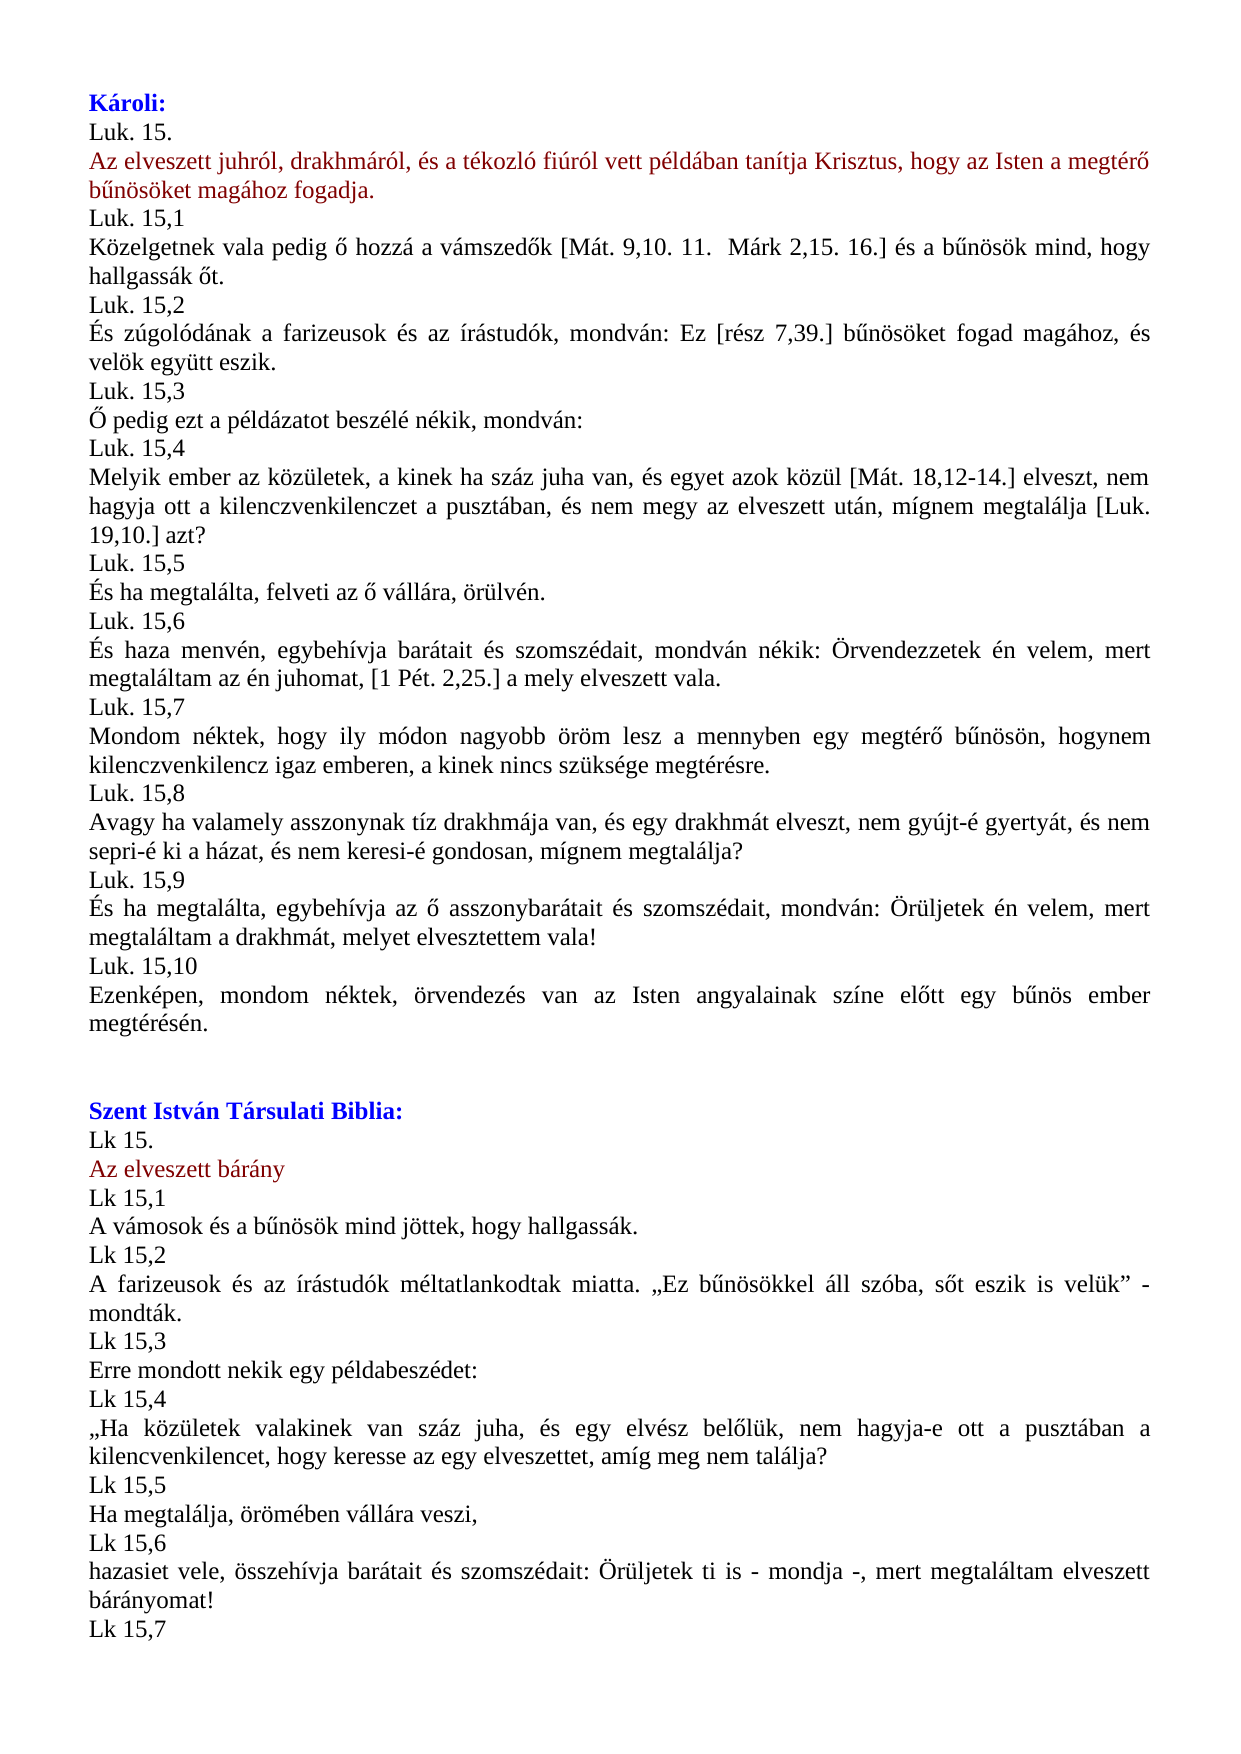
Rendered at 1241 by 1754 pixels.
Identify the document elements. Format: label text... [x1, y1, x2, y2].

text Lk 15,7 [88, 1614, 1152, 1643]
text Mondom néktek, hogy ily módon nagyobb öröm lesz a mennyben egy megtérő bűnösön, hogynem kilenczvenkilencz igaz emberen, a kinek nincs szüksége megtérésre. [88, 721, 1152, 778]
text Luk. 15,6 [88, 606, 1152, 635]
text Lk 15,5 [88, 1470, 1152, 1499]
text Károli: [88, 88, 1152, 117]
text A farizeusok és az írástudók méltatlankodtak miatta. „Ez bűnösökkel áll szóba, sőt eszik is velük” - mondták. [88, 1269, 1152, 1326]
text Közelgetnek vala pedig ő hozzá a vámszedők [Mát. 9,10. 11. Márk 2,15. 16.] és a bűnösök mind, hogy hallgassák őt. [88, 232, 1152, 290]
text hazasiet vele, összehívja barátait és szomszédait: Örüljetek ti is - mondja -, mert megtaláltam elveszett bárányomat! [88, 1556, 1152, 1614]
text Erre mondott nekik egy példabeszédet: [88, 1355, 1152, 1384]
text Luk. 15. [88, 117, 1152, 146]
text Az elveszett juhról, drakhmáról, és a tékozló fiúról vett példában tanítja Krisztus, hogy az Isten a megtérő bűnösöket magához fogadja. [88, 146, 1152, 203]
text És haza menvén, egybehívja barátait és szomszédait, mondván nékik: Örvendezzetek én velem, mert megtaláltam az én juhomat, [1 Pét. 2,25.] a mely elveszett vala. [88, 635, 1152, 692]
text Ő pedig ezt a példázatot beszélé nékik, mondván: [88, 405, 1152, 433]
text Luk. 15,8 [88, 778, 1152, 807]
text Avagy ha valamely asszonynak tíz drakhmája van, és egy drakhmát elveszt, nem gyújt-é gyertyát, és nem sepri-é ki a házat, és nem keresi-é gondosan, mígnem megtalálja? [88, 807, 1152, 865]
text És zúgolódának a farizeusok és az írástudók, mondván: Ez [rész 7,39.] bűnösöket fogad magához, és velök együtt eszik. [88, 318, 1152, 376]
text Lk 15,4 [88, 1384, 1152, 1413]
text Lk 15,1 [88, 1183, 1152, 1211]
text Luk. 15,10 [88, 951, 1152, 980]
text Ezenképen, mondom néktek, örvendezés van az Isten angyalainak színe előtt egy bűnös ember megtérésén. [88, 980, 1152, 1037]
text Lk 15,6 [88, 1528, 1152, 1556]
text Luk. 15,9 [88, 865, 1152, 893]
text Luk. 15,7 [88, 692, 1152, 721]
text Szent István Társulati Biblia: [88, 1096, 1152, 1125]
text Az elveszett bárány [88, 1154, 1152, 1183]
text És ha megtalálta, egybehívja az ő asszonybarátait és szomszédait, mondván: Örüljetek én velem, mert megtaláltam a drakhmát, melyet elvesztettem vala! [88, 893, 1152, 951]
text Lk 15,3 [88, 1326, 1152, 1355]
text Melyik ember az közületek, a kinek ha száz juha van, és egyet azok közül [Mát. 18,12-14.] elveszt, nem hagyja ott a kilenczvenkilenczet a pusztában, és nem megy az elveszett után, mígnem megtalálja [Luk. 19,10.] azt? [88, 462, 1152, 548]
text „Ha közületek valakinek van száz juha, és egy elvész belőlük, nem hagyja-e ott a pusztában a kilencvenkilencet, hogy keresse az egy elveszettet, amíg meg nem találja? [88, 1413, 1152, 1470]
text Luk. 15,5 [88, 548, 1152, 577]
text Luk. 15,3 [88, 376, 1152, 405]
text Lk 15. [88, 1125, 1152, 1154]
text Luk. 15,1 [88, 203, 1152, 232]
text A vámosok és a bűnösök mind jöttek, hogy hallgassák. [88, 1211, 1152, 1240]
text Luk. 15,4 [88, 433, 1152, 462]
text Luk. 15,2 [88, 290, 1152, 318]
text Lk 15,2 [88, 1240, 1152, 1269]
text És ha megtalálta, felveti az ő vállára, örülvén. [88, 577, 1152, 606]
text Ha megtalálja, örömében vállára veszi, [88, 1499, 1152, 1528]
